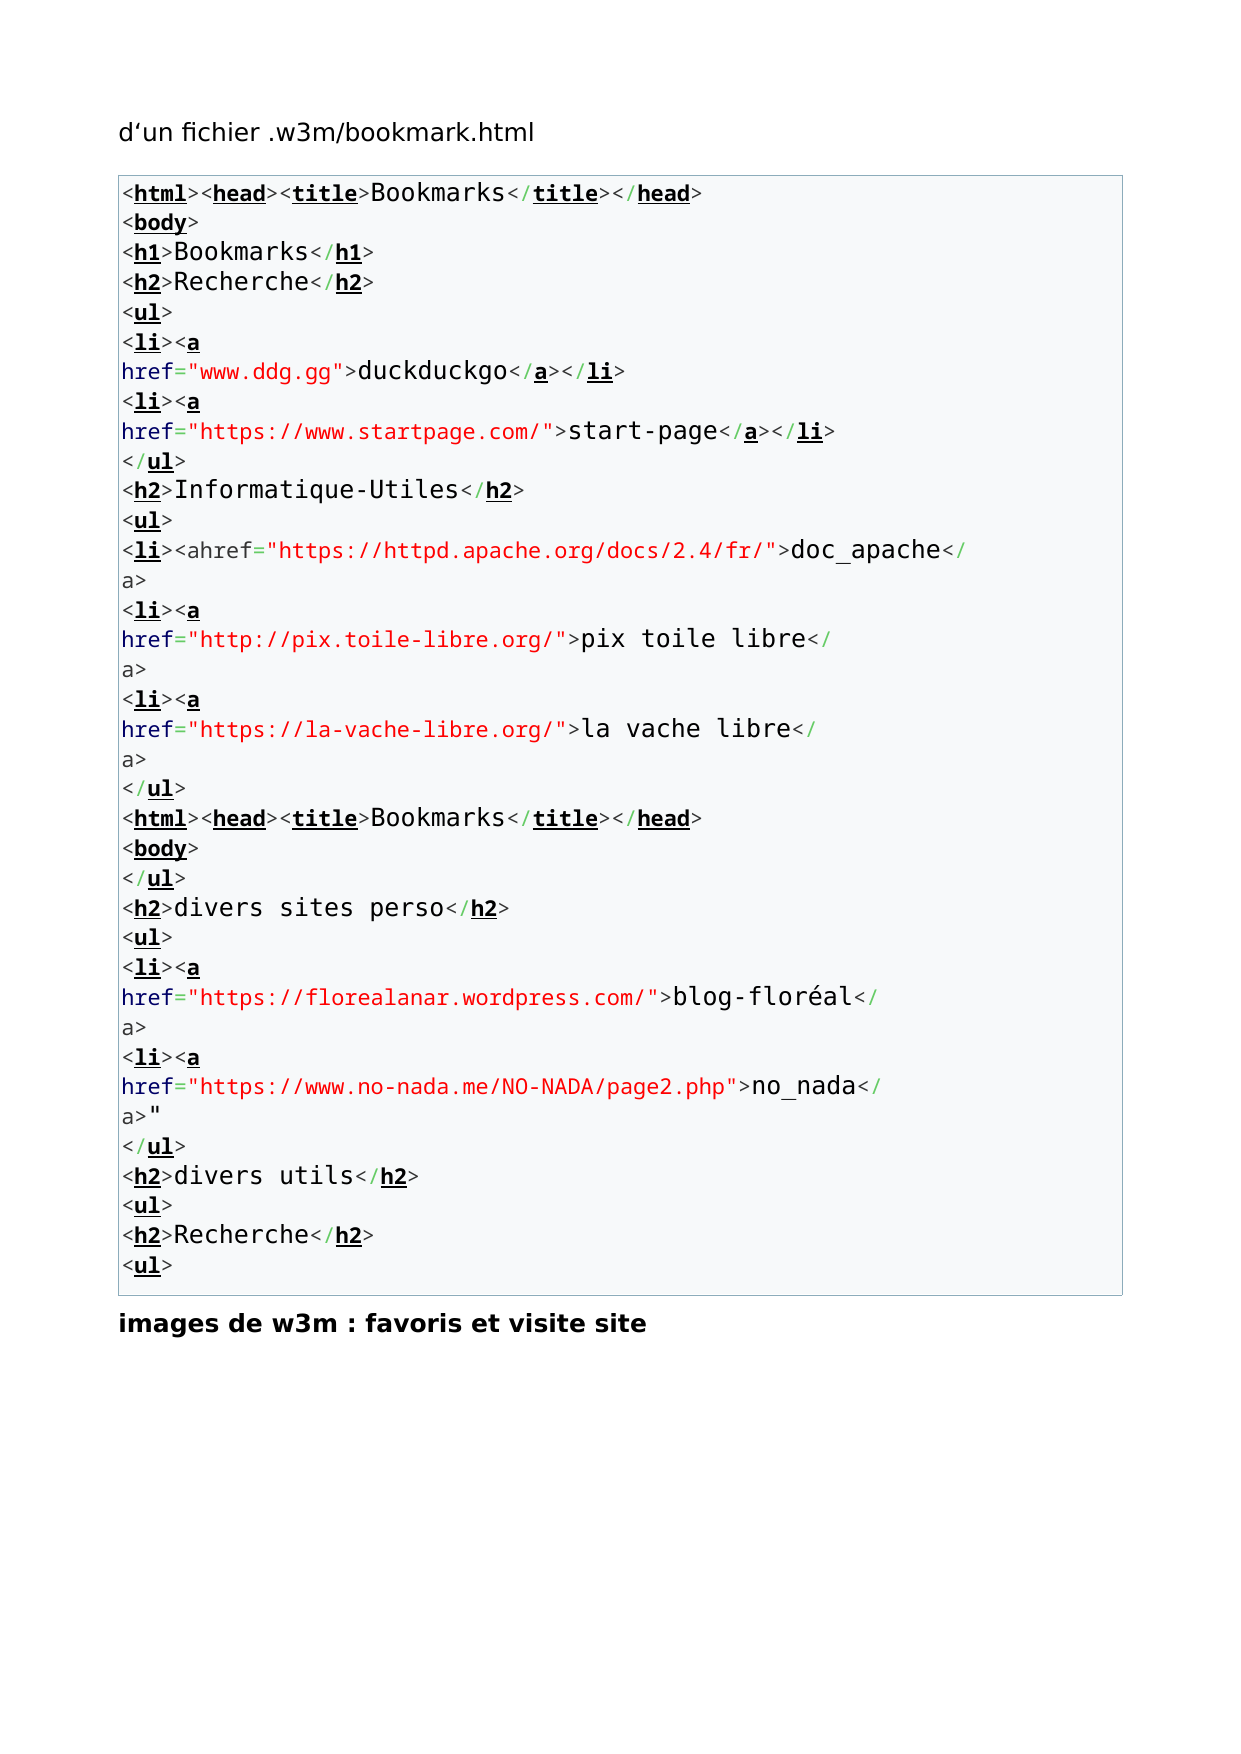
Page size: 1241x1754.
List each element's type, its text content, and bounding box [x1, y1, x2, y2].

text d‘un fichier .w3m/bookmark.html [118, 118, 1122, 147]
text images de w3m : favoris et visite site [118, 1309, 1122, 1339]
table_header <html><head><title>Bookmarks</title></head> <body> <h1>Bookmarks</h1> <h2>Recherche</h2> <ul> <li><a href="www.ddg.gg">duckduckgo</a></li> <li><a href="https://www.startpage.com/">start-page</a></li> </ul> <h2>Informatique-Utiles</h2> <ul> <li><ahref="https://httpd.apache.org/docs/2.4/fr/">doc_apache</ a> <li><a href="http://pix.toile-libre.org/">pix toile libre</ a> <li><a href="https://la-vache-libre.org/">la vache libre</ a> </ul> <html><head><title>Bookmarks</title></head> <body> </ul> <h2>divers sites perso</h2> <ul> <li><a href="https://florealanar.wordpress.com/">blog-floréal</ a> <li><a href="https://www.no-nada.me/NO-NADA/page2.php">no_nada</ a>" </ul> <h2>divers utils</h2> <ul> <h2>Recherche</h2> <ul> [119, 176, 1122, 1294]
